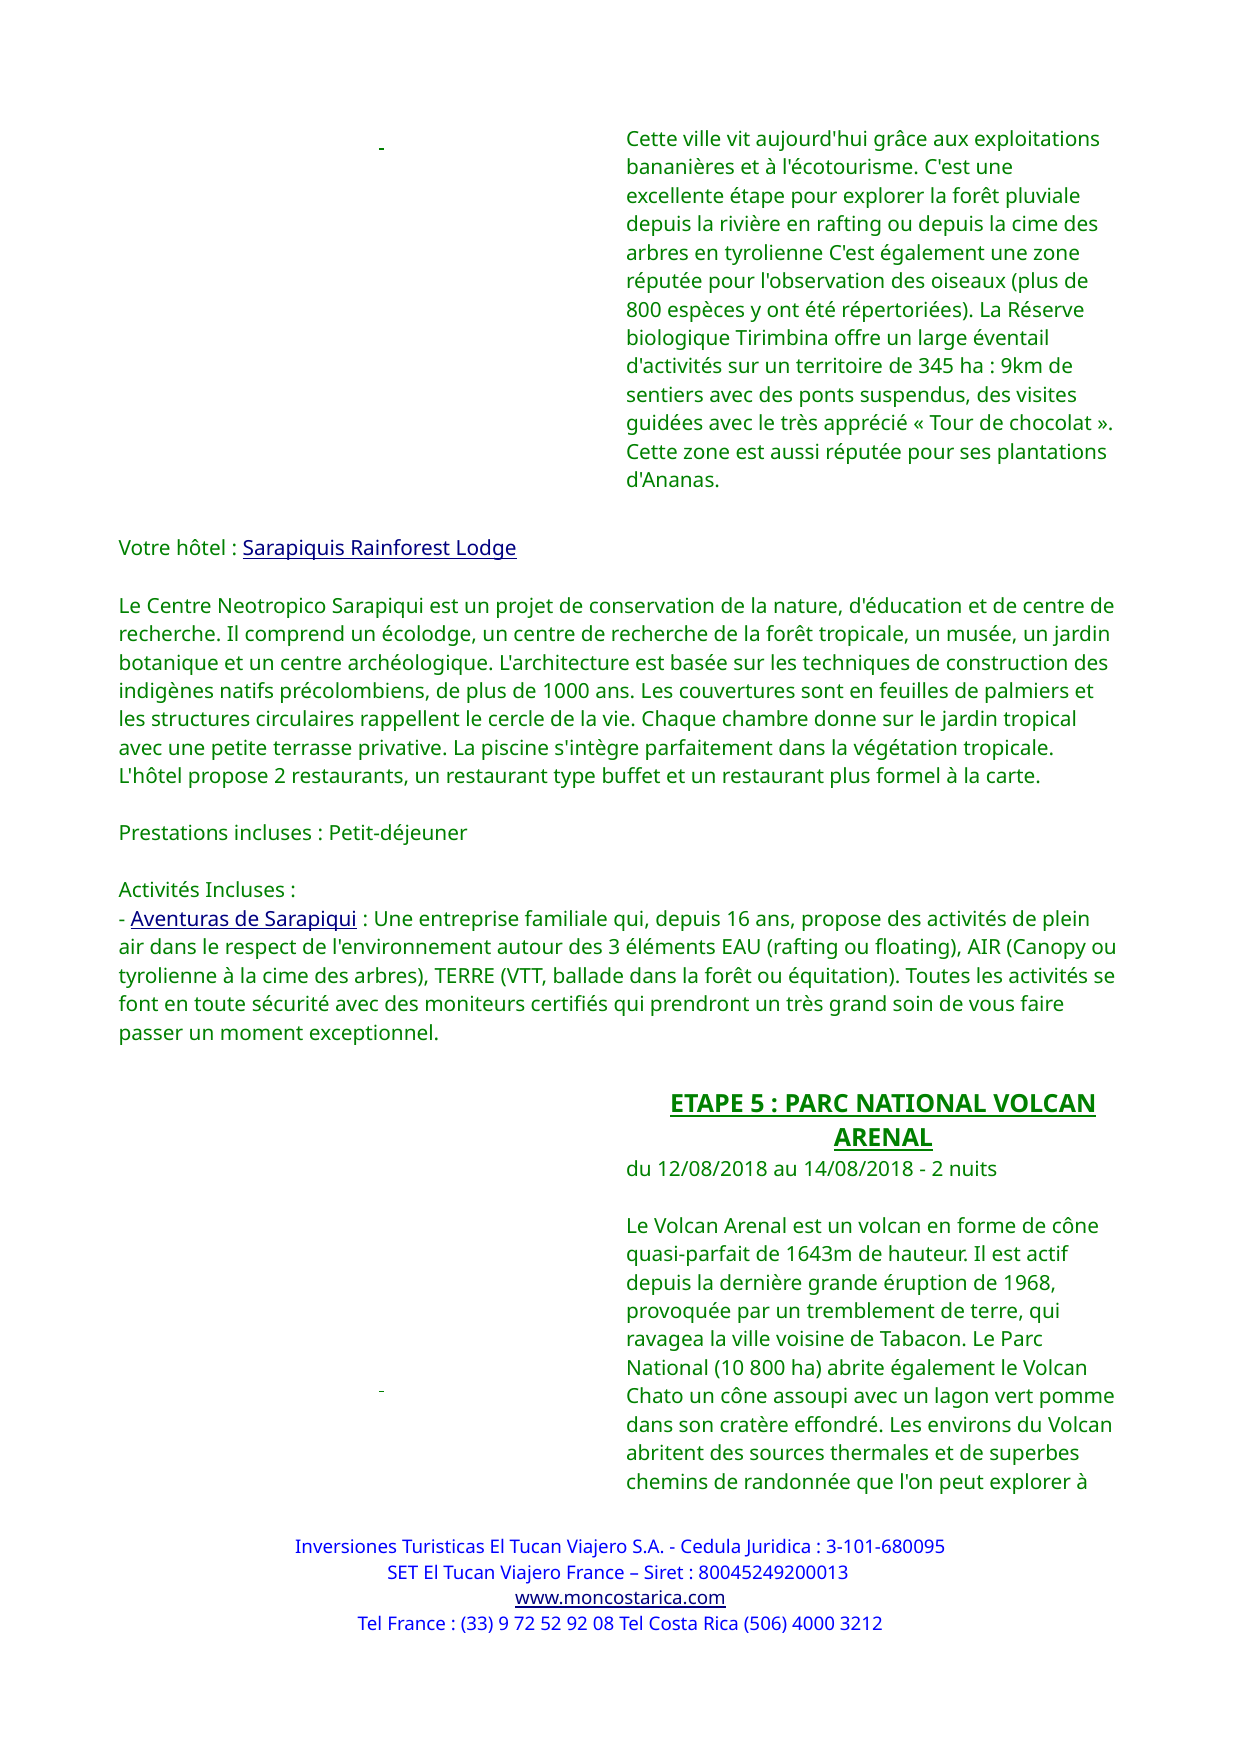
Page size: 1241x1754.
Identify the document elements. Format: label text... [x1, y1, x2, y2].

text Votre hôtel : Sarapiquis Rainforest Lodge [118, 533, 1122, 562]
table_header Cette ville vit aujourd'hui grâce aux exploitations bananières et à l'écotourisme. C'est une excellente étape pour explorer la forêt pluviale depuis la rivière en rafting ou depuis la cime des arbres en tyrolienne C'est également une zone réputée pour l'observation des oiseaux (plus de 800 espèces y ont été répertoriées). La Réserve biologique Tirimbina offre un large éventail d'activités sur un territoire de 345 ha : 9km de sentiers avec des ponts suspendus, des visites guidées avec le très apprécié « Tour de chocolat ». Cette zone est aussi réputée pour ses plantations d'Ananas. [620, 118, 1122, 499]
table_header ETAPE 5 : PARC NATIONAL VOLCAN ARENAL du 12/08/2018 au 14/08/2018 - 2 nuits Le Volcan Arenal est un volcan en forme de cône quasi-parfait de 1643m de hauteur. Il est actif depuis la dernière grande éruption de 1968, provoquée par un tremblement de terre, qui ravagea la ville voisine de Tabacon. Le Parc National (10 800 ha) abrite également le Volcan Chato un cône assoupi avec un lagon vert pomme dans son cratère effondré. Les environs du Volcan abritent des sources thermales et de superbes chemins de randonnée que l'on peut explorer à [620, 1080, 1122, 1501]
table_header [118, 118, 620, 499]
text - Aventuras de Sarapiqui : Une entreprise familiale qui, depuis 16 ans, propose des activités de plein air dans le respect de l'environnement autour des 3 éléments EAU (rafting ou floating), AIR (Canopy ou tyrolienne à la cime des arbres), TERRE (VTT, ballade dans la forêt ou équitation). Toutes les activités se font en toute sécurité avec des moniteurs certifiés qui prendront un très grand soin de vous faire passer un moment exceptionnel. [118, 904, 1122, 1046]
text Le Centre Neotropico Sarapiqui est un projet de conservation de la nature, d'éducation et de centre de recherche. Il comprend un écolodge, un centre de recherche de la forêt tropicale, un musée, un jardin botanique et un centre archéologique. L'architecture est basée sur les techniques de construction des indigènes natifs précolombiens, de plus de 1000 ans. Les couvertures sont en feuilles de palmiers et les structures circulaires rappellent le cercle de la vie. Chaque chambre donne sur le jardin tropical avec une petite terrasse privative. La piscine s'intègre parfaitement dans la végétation tropicale. L'hôtel propose 2 restaurants, un restaurant type buffet et un restaurant plus formel à la carte. [118, 591, 1122, 790]
table_header [118, 1080, 620, 1501]
text Prestations incluses : Petit-déjeuner [118, 818, 1122, 847]
text Activités Incluses : [118, 875, 1122, 904]
